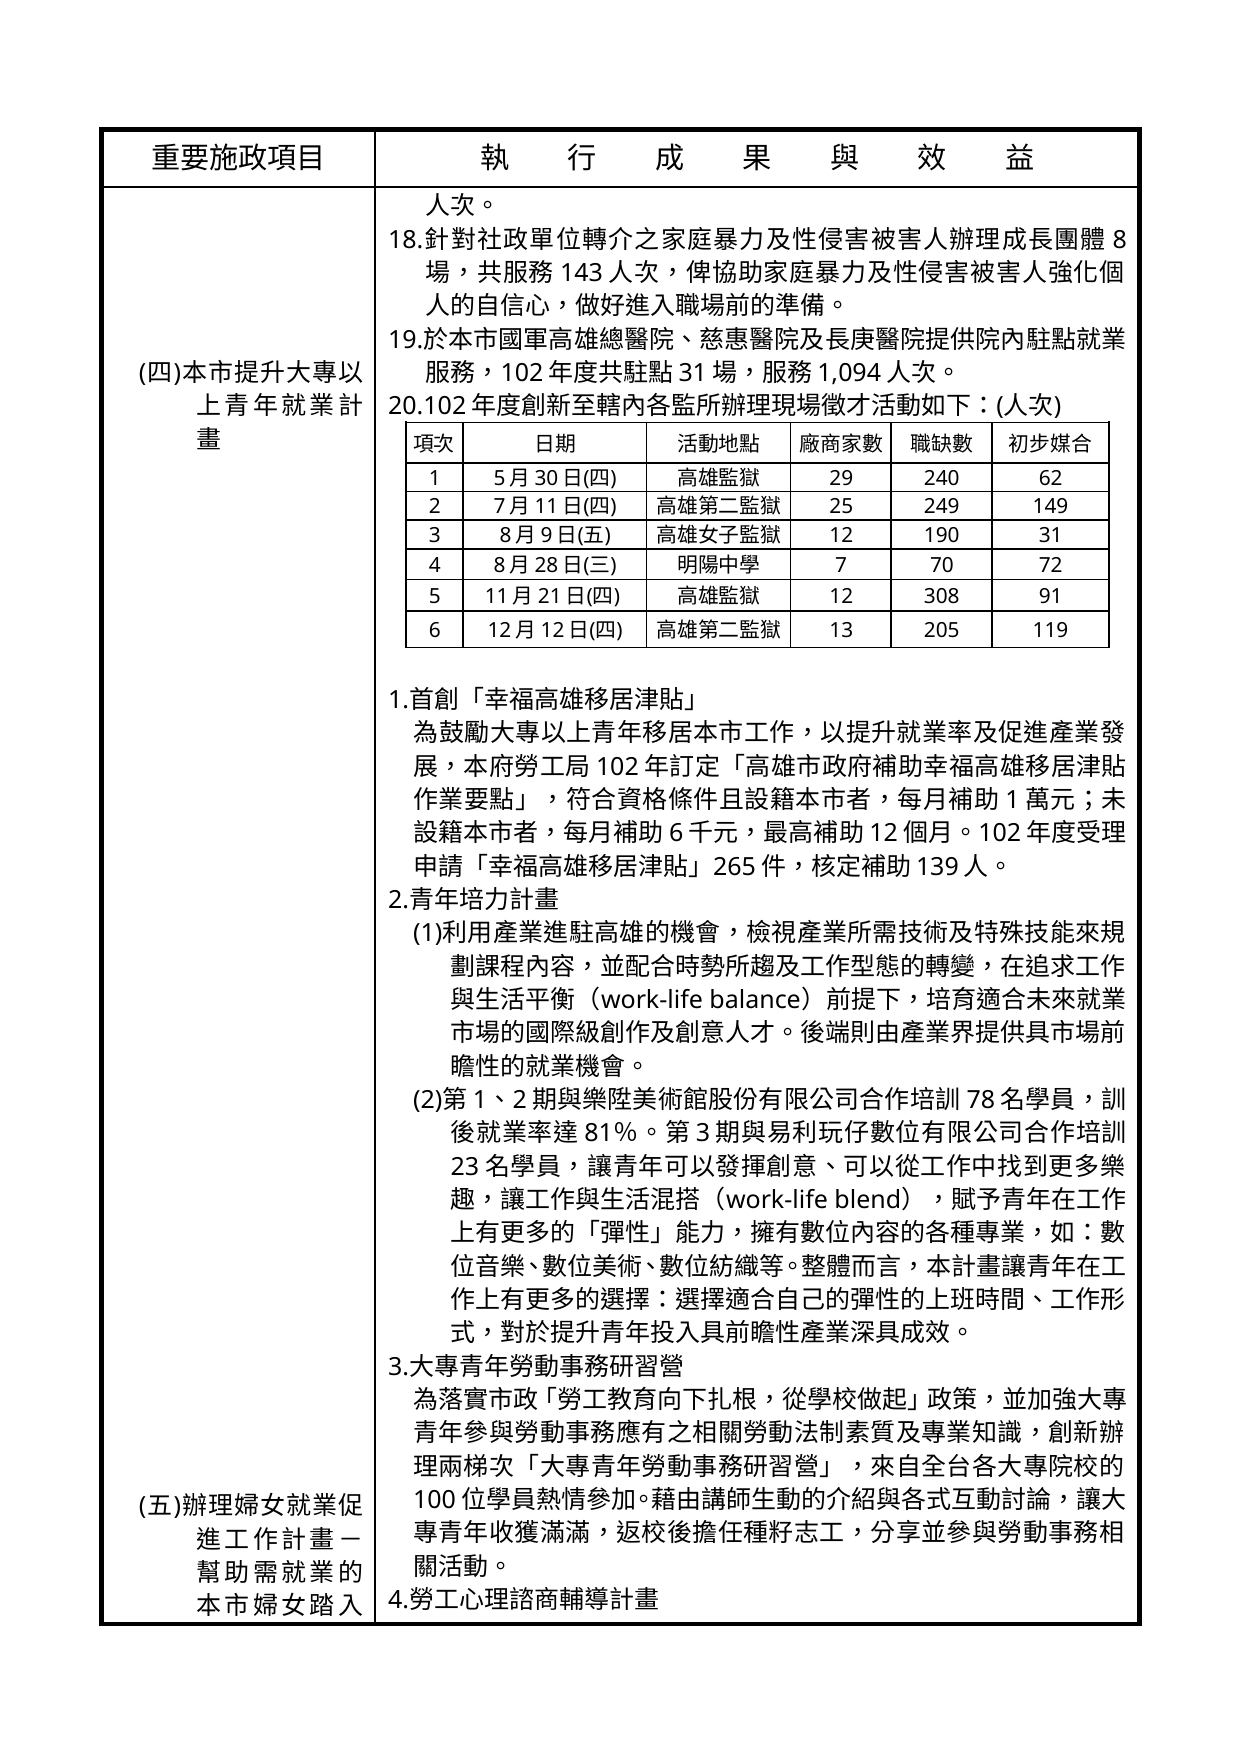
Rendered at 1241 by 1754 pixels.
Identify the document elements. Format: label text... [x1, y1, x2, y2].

table_cell 高雄女子監獄 [647, 521, 790, 548]
table_cell 70 [892, 550, 991, 578]
table_cell 3 [407, 521, 462, 548]
table_header 日期 [464, 423, 646, 462]
table_cell 5月30日(四) [464, 464, 646, 491]
table_cell (四)本市提升大專以上青年就業計畫 (五)辦理婦女就業促進工作計畫－幫助需就業的本市婦女踏入 [104, 188, 374, 1621]
table_cell 4 [407, 550, 462, 578]
table_header 重要施政項目 [104, 132, 374, 186]
table_cell 2 [407, 492, 462, 519]
table_cell 1 [407, 464, 462, 491]
table_cell 31 [993, 521, 1108, 548]
table_header 廠商家數 [791, 423, 890, 462]
table_cell 91 [993, 580, 1108, 610]
table_cell 205 [892, 612, 991, 647]
table_header 項次 [407, 423, 462, 462]
table_cell 7月11日(四) [464, 492, 646, 519]
table_cell 6 [407, 612, 462, 647]
table_cell 149 [993, 492, 1108, 519]
table_cell 7 [791, 550, 890, 578]
table_cell 12 [791, 521, 890, 548]
table_cell 人次。 18.針對社政單位轉介之家庭暴力及性侵害被害人辦理成長團體8場，共服務143人次，俾協助家庭暴力及性侵害被害人強化個人的自信心，做好進入職場前的準備。 19.於本市國軍高雄總醫院、慈惠醫院及長庚醫院提供院內駐點就業服務，102年度共駐點31場，服務1,094人次。 20.102年度創新至轄內各監所辦理現場徵才活動如下：(人次) 1.首創「幸福高雄移居津貼」 為鼓勵大專以上青年移居本市工作，以提升就業率及促進產業發展，本府勞工局102年訂定「高雄市政府補助幸福高雄移居津貼作業要點」，符合資格條件且設籍本市者，每月補助1萬元；未設籍本市者，每月補助6千元，最高補助12個月。102年度受理申請「幸福高雄移居津貼」265件，核定補助139人。 2.青年培力計畫 (1)利用產業進駐高雄的機會，檢視產業所需技術及特殊技能來規劃課程內容，並配合時勢所趨及工作型態的轉變，在追求工作與生活平衡（work-life balance）前提下，培育適合未來就業市場的國際級創作及創意人才。後端則由產業界提供具市場前瞻性的就業機會。 (2)第1、2期與樂陞美術館股份有限公司合作培訓78名學員，訓後就業率達81％。第3期與易利玩仔數位有限公司合作培訓23名學員，讓青年可以發揮創意、可以從工作中找到更多樂趣，讓工作與生活混搭（work-life blend），賦予青年在工作上有更多的「彈性」能力，擁有數位內容的各種專業，如：數位音樂、數位美術、數位紡織等。整體而言，本計畫讓青年在工作上有更多的選擇：選擇適合自己的彈性的上班時間、工作形式，對於提升青年投入具前瞻性產業深具成效。 3.大專青年勞動事務研習營 為落實市政「勞工教育向下扎根，從學校做起」政策，並加強大專青年參與勞動事務應有之相關勞動法制素質及專業知識，創新辦理兩梯次「大專青年勞動事務研習營」，來自全台各大專院校的100位學員熱情參加。藉由講師生動的介紹與各式互動討論，讓大專青年收獲滿滿，返校後擔任種籽志工，分享並參與勞動事務相關活動。 4.勞工心理諮商輔導計畫 [376, 188, 1137, 1621]
table_cell 240 [892, 464, 991, 491]
table_cell 11月21日(四) [464, 580, 646, 610]
table_cell 12 [791, 580, 890, 610]
table_header 活動地點 [647, 423, 790, 462]
table_cell 明陽中學 [647, 550, 790, 578]
table_cell 25 [791, 492, 890, 519]
table_header 執 行 成 果 與 效 益 [376, 132, 1137, 186]
table_cell 62 [993, 464, 1108, 491]
table_cell 5 [407, 580, 462, 610]
table_cell 119 [993, 612, 1108, 647]
table_cell 8月9日(五) [464, 521, 646, 548]
table_cell 高雄第二監獄 [647, 492, 790, 519]
table_cell 72 [993, 550, 1108, 578]
table_cell 13 [791, 612, 890, 647]
table_cell 190 [892, 521, 991, 548]
table_cell 29 [791, 464, 890, 491]
table_header 初步媒合 [993, 423, 1108, 462]
table_cell 12月12日(四) [464, 612, 646, 647]
table_cell 高雄監獄 [647, 464, 790, 491]
table_header 職缺數 [892, 423, 991, 462]
table_cell 高雄監獄 [647, 580, 790, 610]
table_cell 高雄第二監獄 [647, 612, 790, 647]
table_cell 249 [892, 492, 991, 519]
table_cell 308 [892, 580, 991, 610]
table_cell 8月28日(三) [464, 550, 646, 578]
